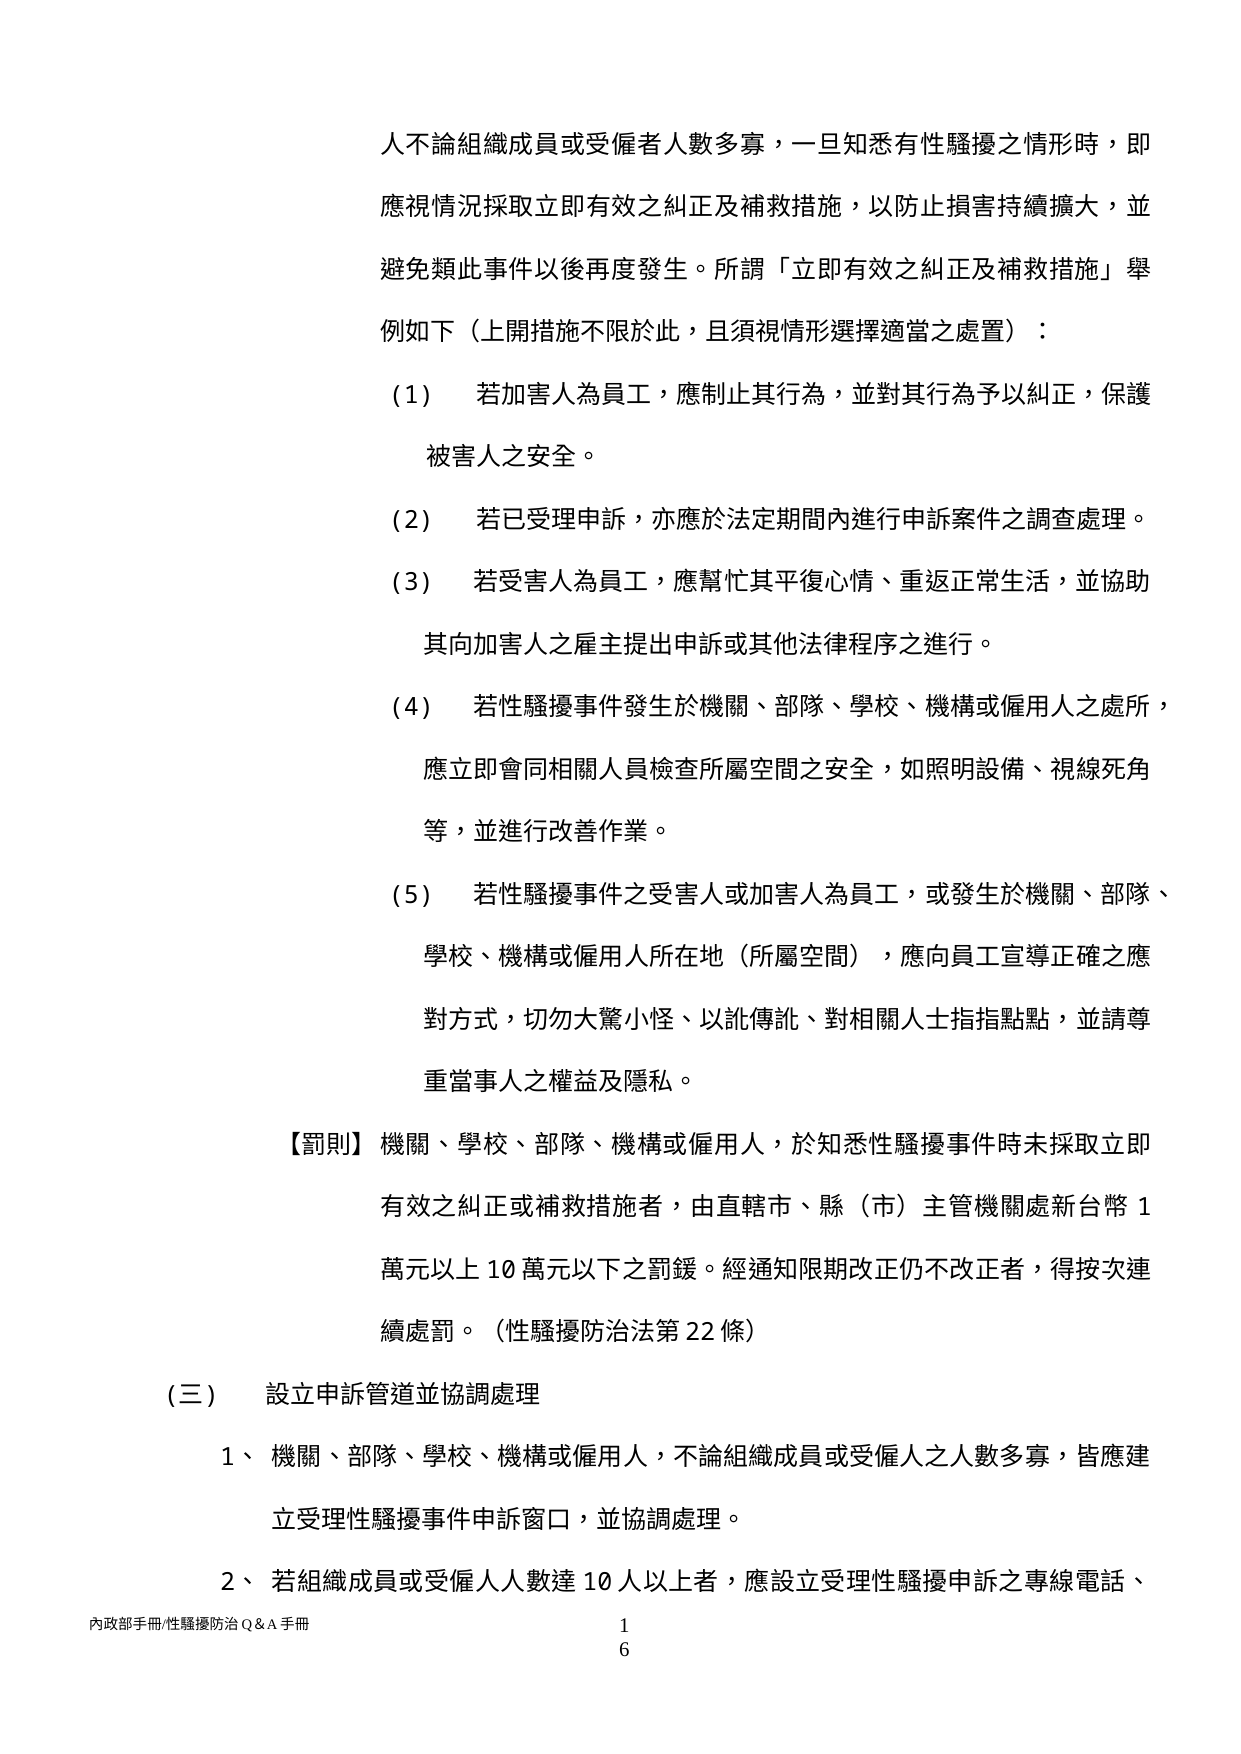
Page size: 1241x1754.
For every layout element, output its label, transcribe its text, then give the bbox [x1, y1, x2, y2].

text 人不論組織成員或受僱者人數多寡，一旦知悉有性騷擾之情形時，即應視情況採取立即有效之糾正及補救措施，以防止損害持續擴大，並避免類此事件以後再度發生。所謂「立即有效之糾正及補救措施」舉例如下（上開措施不限於此，且須視情形選擇適當之處置）： [276, 101, 1152, 351]
text (2) 若已受理申訴，亦應於法定期間內進行申訴案件之調查處理。 [388, 476, 1152, 538]
text (5) 若性騷擾事件之受害人或加害人為員工，或發生於機關、部隊、學校、機構或僱用人所在地（所屬空間），應向員工宣導正確之應對方式，切勿大驚小怪、以訛傳訛、對相關人士指指點點，並請尊重當事人之權益及隱私。 [389, 851, 1152, 1101]
text 【罰則】 機關、學校、部隊、機構或僱用人，於知悉性騷擾事件時未採取立即有效之糾正或補救措施者，由直轄市、縣（市）主管機關處新台幣1萬元以上10萬元以下之罰鍰。經通知限期改正仍不改正者，得按次連續處罰。（性騷擾防治法第22條） [276, 1101, 1152, 1351]
text (三) 設立申訴管道並協調處理 [164, 1351, 1152, 1413]
text (4) 若性騷擾事件發生於機關、部隊、學校、機構或僱用人之處所，應立即會同相關人員檢查所屬空間之安全，如照明設備、視線死角等，並進行改善作業。 [389, 663, 1152, 851]
text (1) 若加害人為員工，應制止其行為，並對其行為予以糾正，保護被害人之安全。 [389, 351, 1152, 476]
text 1、 機關、部隊、學校、機構或僱用人，不論組織成員或受僱人之人數多寡，皆應建立受理性騷擾事件申訴窗口，並協調處理。 [220, 1413, 1152, 1538]
text 2、 若組織成員或受僱人人數達10人以上者，應設立受理性騷擾申訴之專線電話、 [220, 1538, 1152, 1601]
text (3) 若受害人為員工，應幫忙其平復心情、重返正常生活，並協助其向加害人之雇主提出申訴或其他法律程序之進行。 [388, 538, 1152, 663]
